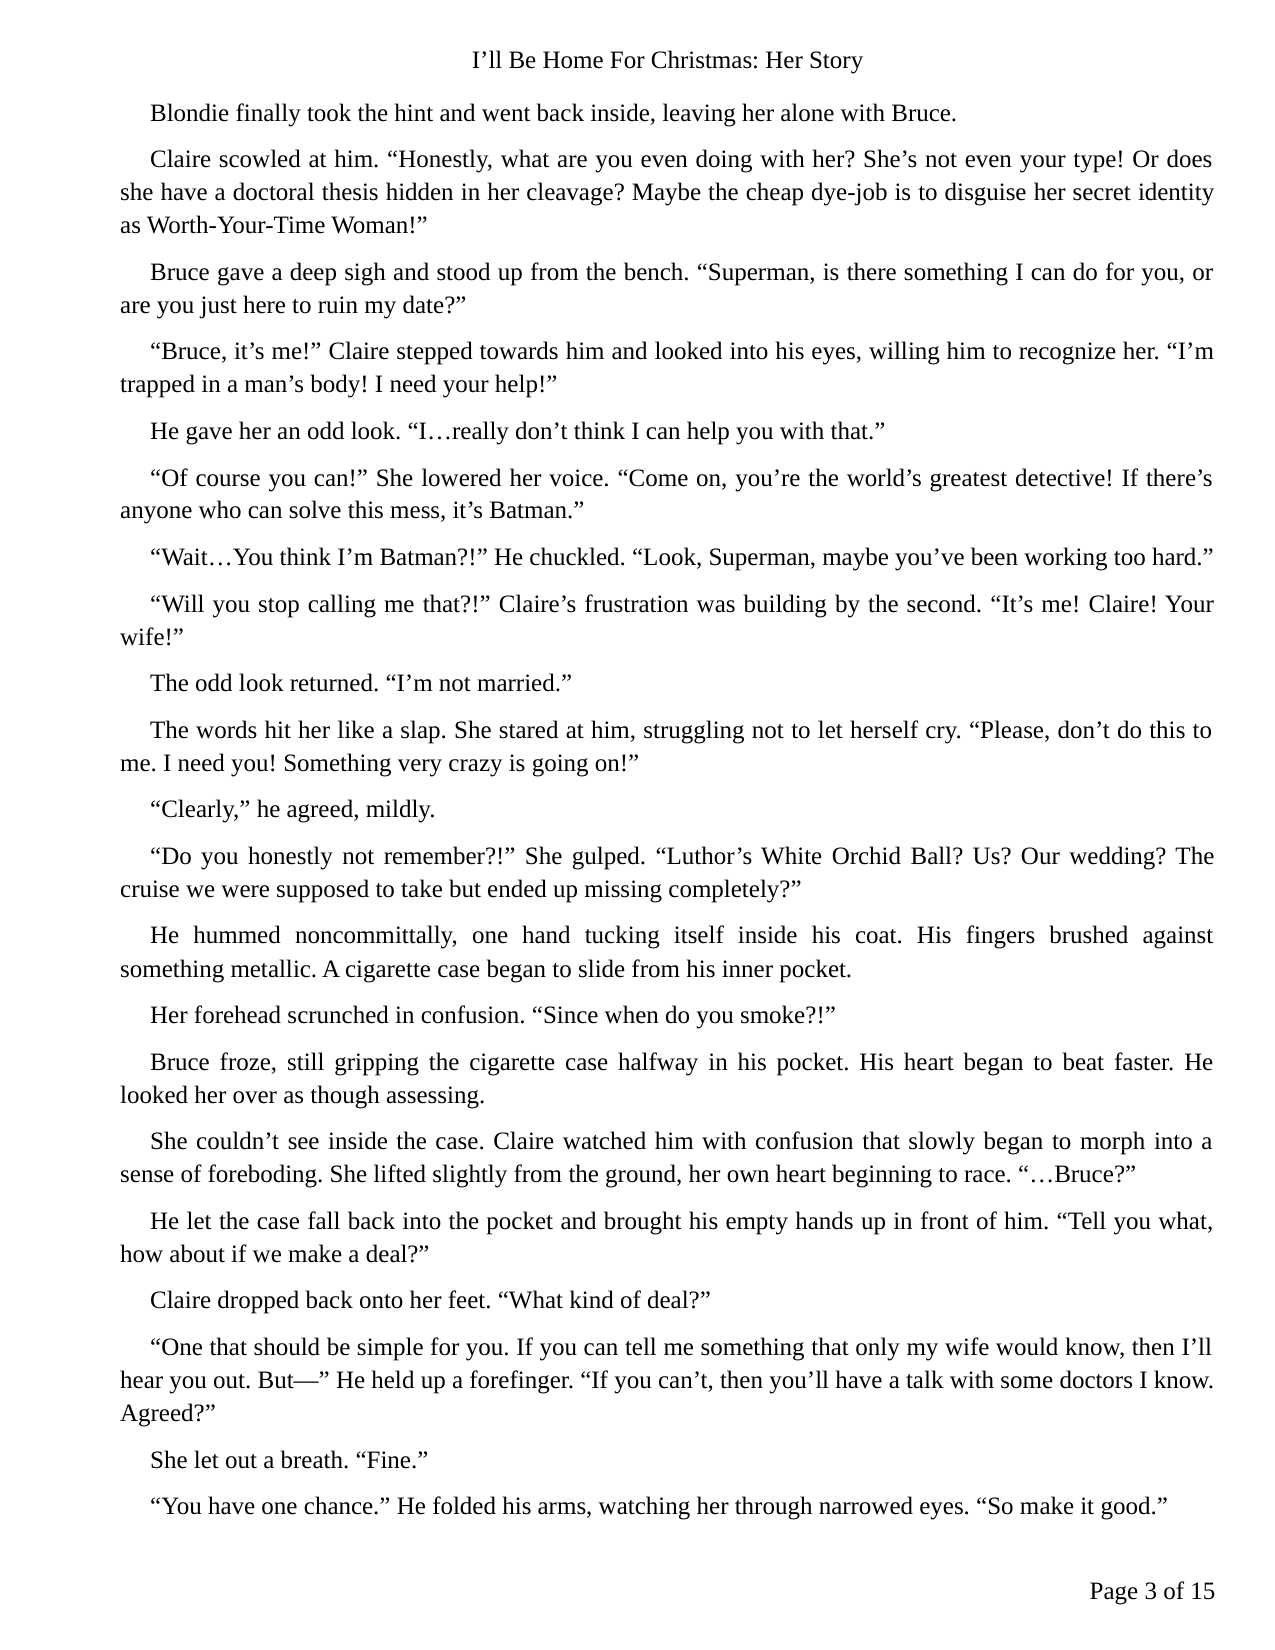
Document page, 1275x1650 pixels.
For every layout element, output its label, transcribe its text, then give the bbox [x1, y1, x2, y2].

text Blondie finally took the hint and went back inside, leaving her alone with Bruce. [120, 98, 1215, 126]
text Her forehead scrunched in confusion. “Since when do you smoke?!” [120, 1000, 1215, 1029]
text He gave her an odd look. “I…really don’t think I can help you with that.” [120, 416, 1215, 445]
text “You have one chance.” He folded his arms, watching her through narrowed eyes. “So make it good.” [120, 1491, 1215, 1520]
text “Of course you can!” She lowered her voice. “Come on, you’re the world’s greatest detective! If there’s anyone who can solve this mess, it’s Batman.” [120, 463, 1215, 524]
text “Bruce, it’s me!” Claire stepped towards him and looked into his eyes, willing him to recognize her. “I’m trapped in a man’s body! I need your help!” [120, 336, 1215, 398]
text “Will you stop calling me that?!” Claire’s frustration was building by the second. “It’s me! Claire! Your wife!” [120, 589, 1215, 651]
text Claire dropped back onto her feet. “What kind of deal?” [120, 1286, 1215, 1314]
text The words hit her like a slap. She stared at him, struggling not to let herself cry. “Please, don’t do this to me. I need you! Something very crazy is going on!” [120, 715, 1215, 777]
text She let out a breath. “Fine.” [120, 1445, 1215, 1473]
text “Wait…You think I’m Batman?!” He chuckled. “Look, Superman, maybe you’ve been working too hard.” [120, 542, 1215, 571]
text “One that should be simple for you. If you can tell me something that only my wife would know, then I’ll hear you out. But—” He held up a forefinger. “If you can’t, then you’ll have a talk with some doctors I know. Agreed?” [120, 1332, 1215, 1427]
text “Do you honestly not remember?!” She gulped. “Luthor’s White Orchid Ball? Us? Our wedding? The cruise we were supposed to take but ended up missing completely?” [120, 841, 1215, 903]
text Bruce froze, still gripping the cigarette case halfway in his pocket. His heart began to beat faster. He looked her over as though assessing. [120, 1047, 1215, 1108]
text She couldn’t see inside the case. Claire watched him with confusion that slowly began to morph into a sense of foreboding. She lifted slightly from the ground, her own heart beginning to race. “…Bruce?” [120, 1126, 1215, 1188]
text The odd look returned. “I’m not married.” [120, 668, 1215, 697]
text Claire scowled at him. “Honestly, what are you even doing with her? She’s not even your type! Or does she have a doctoral thesis hidden in her cleavage? Maybe the cheap dye-job is to disguise her secret identity as Worth-Your-Time Woman!” [120, 144, 1215, 239]
text He hummed noncommittally, one hand tucking itself inside his coat. His fingers brushed against something metallic. A cigarette case began to slide from his inner pocket. [120, 921, 1215, 982]
text Bruce gave a deep sigh and stood up from the bench. “Superman, is there something I can do for you, or are you just here to ruin my date?” [120, 257, 1215, 319]
text He let the case fall back into the pocket and brought his empty hands up in front of him. “Tell you what, how about if we make a deal?” [120, 1206, 1215, 1268]
text “Clearly,” he agreed, mildly. [120, 794, 1215, 823]
